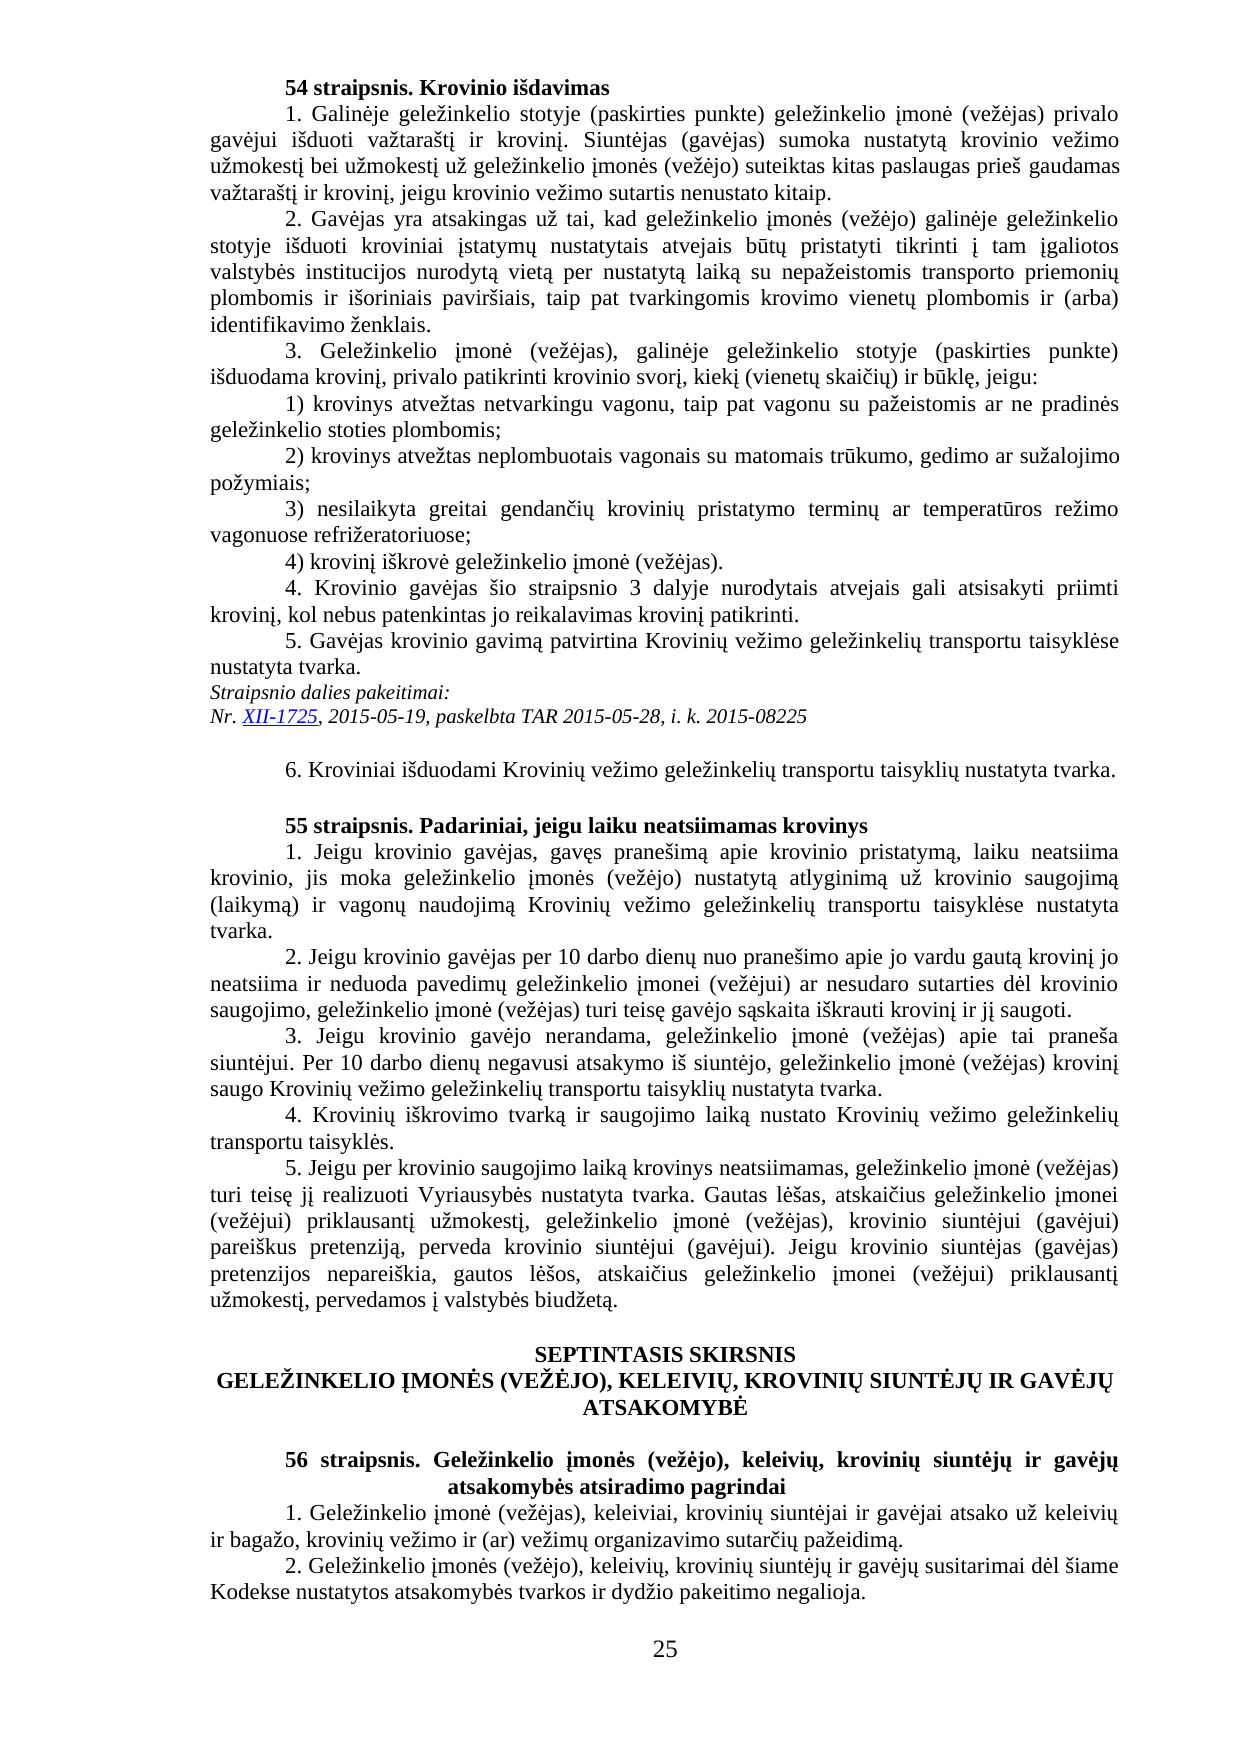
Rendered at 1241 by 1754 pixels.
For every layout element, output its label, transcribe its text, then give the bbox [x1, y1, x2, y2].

text 2. Jeigu krovinio gavėjas per 10 darbo dienų nuo pranešimo apie jo vardu gautą krovinį jo neatsiima ir neduoda pavedimų geležinkelio įmonei (vežėjui) ar nesudaro sutarties dėl krovinio saugojimo, geležinkelio įmonė (vežėjas) turi teisę gavėjo sąskaita iškrauti krovinį ir jį saugoti. [210, 943, 1120, 1022]
text 4) krovinį iškrovė geležinkelio įmonė (vežėjas). [210, 548, 1120, 574]
text Nr. XII-1725, 2015-05-19, paskelbta TAR 2015-05-28, i. k. 2015-08225 [210, 704, 1120, 728]
text 2) krovinys atvežtas neplombuotais vagonais su matomais trūkumo, gedimo ar sužalojimo požymiais; [210, 442, 1120, 495]
text Straipsnio dalies pakeitimai: [210, 680, 1120, 704]
text GELEŽINKELIO ĮMONĖS (VEŽĖJO), KELEIVIŲ, KROVINIŲ SIUNTĖJŲ IR GAVĖJŲ ATSAKOMYBĖ [210, 1367, 1120, 1420]
text 4. Krovinių iškrovimo tvarką ir saugojimo laiką nustato Krovinių vežimo geležinkelių transportu taisyklės. [210, 1102, 1120, 1154]
text SEPTINTASIS SKIRSNIS [210, 1341, 1120, 1367]
text 1) krovinys atvežtas netvarkingu vagonu, taip pat vagonu su pažeistomis ar ne pradinės geležinkelio stoties plombomis; [210, 390, 1120, 442]
text 4. Krovinio gavėjas šio straipsnio 3 dalyje nurodytais atvejais gali atsisakyti priimti krovinį, kol nebus patenkintas jo reikalavimas krovinį patikrinti. [210, 574, 1120, 627]
text 3) nesilaikyta greitai gendančių krovinių pristatymo terminų ar temperatūros režimo vagonuose refrižeratoriuose; [210, 495, 1120, 548]
text 1. Jeigu krovinio gavėjas, gavęs pranešimą apie krovinio pristatymą, laiku neatsiima krovinio, jis moka geležinkelio įmonės (vežėjo) nustatytą atlyginimą už krovinio saugojimą (laikymą) ir vagonų naudojimą Krovinių vežimo geležinkelių transportu taisyklėse nustatyta tvarka. [210, 838, 1120, 943]
text 54 straipsnis. Krovinio išdavimas [210, 73, 1120, 100]
text 1. Geležinkelio įmonė (vežėjas), keleiviai, krovinių siuntėjai ir gavėjai atsako už keleivių ir bagažo, krovinių vežimo ir (ar) vežimų organizavimo sutarčių pažeidimą. [210, 1499, 1120, 1552]
text 5. Gavėjas krovinio gavimą patvirtina Krovinių vežimo geležinkelių transportu taisyklėse nustatyta tvarka. [210, 627, 1120, 680]
text 6. Kroviniai išduodami Krovinių vežimo geležinkelių transportu taisyklių nustatyta tvarka. [210, 757, 1120, 783]
text 2. Geležinkelio įmonės (vežėjo), keleivių, krovinių siuntėjų ir gavėjų susitarimai dėl šiame Kodekse nustatytos atsakomybės tvarkos ir dydžio pakeitimo negalioja. [210, 1552, 1120, 1605]
text 56 straipsnis. Geležinkelio įmonės (vežėjo), keleivių, krovinių siuntėjų ir gavėjų atsakomybės atsiradimo pagrindai [285, 1447, 1120, 1499]
text 3. Geležinkelio įmonė (vežėjas), galinėje geležinkelio stotyje (paskirties punkte) išduodama krovinį, privalo patikrinti krovinio svorį, kiekį (vienetų skaičių) ir būklę, jeigu: [210, 337, 1120, 390]
text 55 straipsnis. Padariniai, jeigu laiku neatsiimamas krovinys [210, 812, 1120, 838]
text 2. Gavėjas yra atsakingas už tai, kad geležinkelio įmonės (vežėjo) galinėje geležinkelio stotyje išduoti kroviniai įstatymų nustatytais atvejais būtų pristatyti tikrinti į tam įgaliotos valstybės institucijos nurodytą vietą per nustatytą laiką su nepažeistomis transporto priemonių plombomis ir išoriniais paviršiais, taip pat tvarkingomis krovimo vienetų plombomis ir (arba) identifikavimo ženklais. [210, 205, 1120, 337]
text 5. Jeigu per krovinio saugojimo laiką krovinys neatsiimamas, geležinkelio įmonė (vežėjas) turi teisę jį realizuoti Vyriausybės nustatyta tvarka. Gautas lėšas, atskaičius geležinkelio įmonei (vežėjui) priklausantį užmokestį, geležinkelio įmonė (vežėjas), krovinio siuntėjui (gavėjui) pareiškus pretenziją, perveda krovinio siuntėjui (gavėjui). Jeigu krovinio siuntėjas (gavėjas) pretenzijos nepareiškia, gautos lėšos, atskaičius geležinkelio įmonei (vežėjui) priklausantį užmokestį, pervedamos į valstybės biudžetą. [210, 1154, 1120, 1312]
text 3. Jeigu krovinio gavėjo nerandama, geležinkelio įmonė (vežėjas) apie tai praneša siuntėjui. Per 10 darbo dienų negavusi atsakymo iš siuntėjo, geležinkelio įmonė (vežėjas) krovinį saugo Krovinių vežimo geležinkelių transportu taisyklių nustatyta tvarka. [210, 1022, 1120, 1102]
text 1. Galinėje geležinkelio stotyje (paskirties punkte) geležinkelio įmonė (vežėjas) privalo gavėjui išduoti važtaraštį ir krovinį. Siuntėjas (gavėjas) sumoka nustatytą krovinio vežimo užmokestį bei užmokestį už geležinkelio įmonės (vežėjo) suteiktas kitas paslaugas prieš gaudamas važtaraštį ir krovinį, jeigu krovinio vežimo sutartis nenustato kitaip. [210, 100, 1120, 205]
